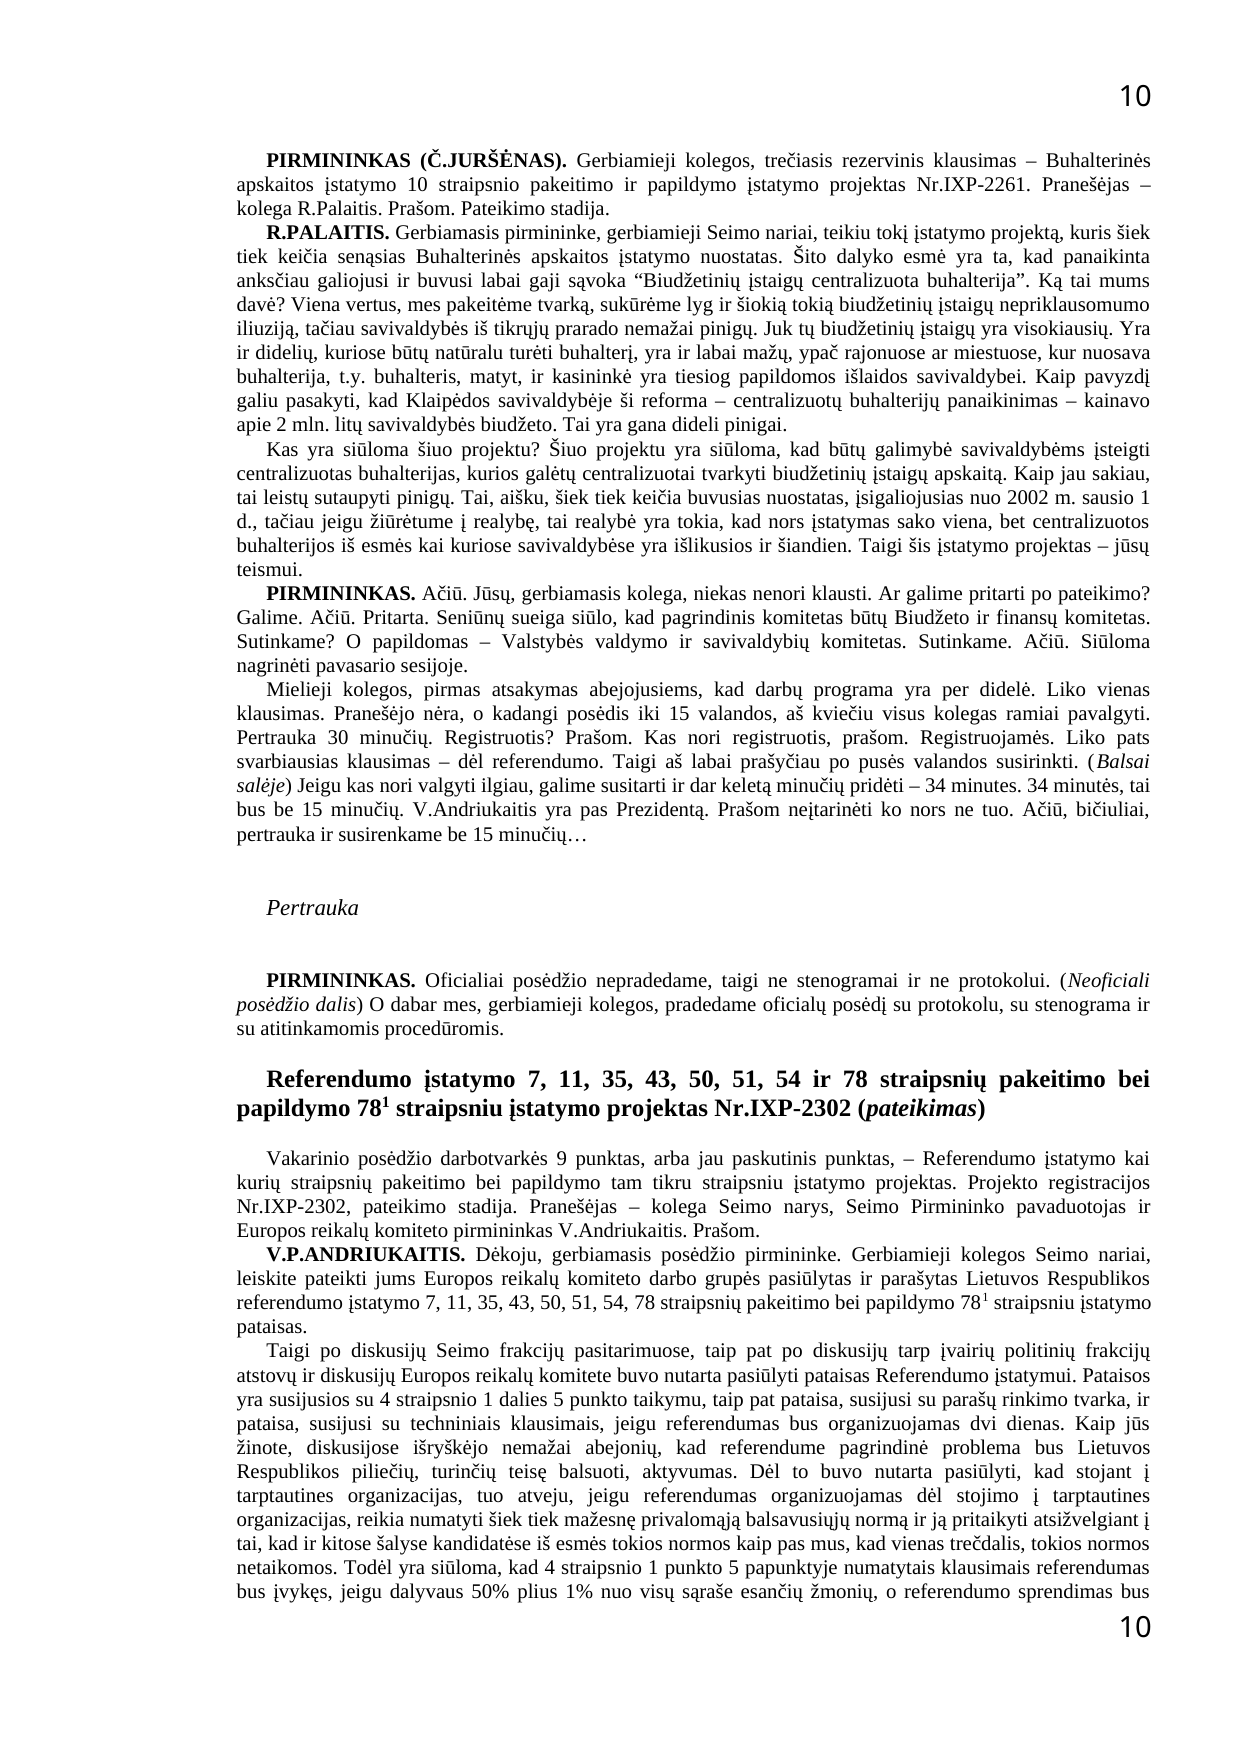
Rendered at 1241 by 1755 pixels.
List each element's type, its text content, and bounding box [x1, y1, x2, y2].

text PIRMININKAS. Ačiū. Jūsų, gerbiamasis kolega, niekas nenori klausti. Ar galime pritarti po pateikimo? Galime. Ačiū. Pritarta. Seniūnų sueiga siūlo, kad pagrindinis komitetas būtų Biudžeto ir finansų komitetas. Sutinkame? O papildomas – Valstybės valdymo ir savivaldybių komitetas. Sutinkame. Ačiū. Siūloma nagrinėti pavasario sesijoje. [236, 581, 1152, 677]
text V.P.ANDRIUKAITIS. Dėkoju, gerbiamasis posėdžio pirmininke. Gerbiamieji kolegos Seimo nariai, leiskite pateikti jums Europos reikalų komiteto darbo grupės pasiūlytas ir parašytas Lietuvos Respublikos referendumo įstatymo 7, 11, 35, 43, 50, 51, 54, 78 straipsnių pakeitimo bei papildymo 781 straipsniu įstatymo pataisas. [236, 1242, 1152, 1338]
text Taigi po diskusijų Seimo frakcijų pasitarimuose, taip pat po diskusijų tarp įvairių politinių frakcijų atstovų ir diskusijų Europos reikalų komitete buvo nutarta pasiūlyti pataisas Referendumo įstatymui. Pataisos yra susijusios su 4 straipsnio 1 dalies 5 punkto taikymu, taip pat pataisa, susijusi su parašų rinkimo tvarka, ir pataisa, susijusi su techniniais klausimais, jeigu referendumas bus organizuojamas dvi dienas. Kaip jūs žinote, diskusijose išryškėjo nemažai abejonių, kad referendume pagrindinė problema bus Lietuvos Respublikos piliečių, turinčių teisę balsuoti, aktyvumas. Dėl to buvo nutarta pasiūlyti, kad stojant į tarptautines organizacijas, tuo atveju, jeigu referendumas organizuojamas dėl stojimo į tarptautines organizacijas, reikia numatyti šiek tiek mažesnę privalomąją balsavusiųjų normą ir ją pritaikyti atsižvelgiant į tai, kad ir kitose šalyse kandidatėse iš esmės tokios normos kaip pas mus, kad vienas trečdalis, tokios normos netaikomos. Todėl yra siūloma, kad 4 straipsnio 1 punkto 5 papunktyje numatytais klausimais referendumas bus įvykęs, jeigu dalyvaus 50% plius 1% nuo visų sąraše esančių žmonių, o referendumo sprendimas bus [236, 1338, 1152, 1603]
text R.PALAITIS. Gerbiamasis pirmininke, gerbiamieji Seimo nariai, teikiu tokį įstatymo projektą, kuris šiek tiek keičia senąsias Buhalterinės apskaitos įstatymo nuostatas. Šito dalyko esmė yra ta, kad panaikinta anksčiau galiojusi ir buvusi labai gaji sąvoka “Biudžetinių įstaigų centralizuota buhalterija”. Ką tai mums davė? Viena vertus, mes pakeitėme tvarką, sukūrėme lyg ir šiokią tokią biudžetinių įstaigų nepriklausomumo iliuziją, tačiau savivaldybės iš tikrųjų prarado nemažai pinigų. Juk tų biudžetinių įstaigų yra visokiausių. Yra ir didelių, kuriose būtų natūralu turėti buhalterį, yra ir labai mažų, ypač rajonuose ar miestuose, kur nuosava buhalterija, t.y. buhalteris, matyt, ir kasininkė yra tiesiog papildomos išlaidos savivaldybei. Kaip pavyzdį galiu pasakyti, kad Klaipėdos savivaldybėje ši reforma – centralizuotų buhalterijų panaikinimas – kainavo apie 2 mln. litų savivaldybės biudžeto. Tai yra gana dideli pinigai. [236, 220, 1152, 436]
text Vakarinio posėdžio darbotvarkės 9 punktas, arba jau paskutinis punktas, – Referendumo įstatymo kai kurių straipsnių pakeitimo bei papildymo tam tikru straipsniu įstatymo projektas. Projekto registracijos Nr.IXP-2302, pateikimo stadija. Pranešėjas – kolega Seimo narys, Seimo Pirmininko pavaduotojas ir Europos reikalų komiteto pirmininkas V.Andriukaitis. Prašom. [236, 1146, 1152, 1242]
text PIRMININKAS (Č.JURŠĖNAS). Gerbiamieji kolegos, trečiasis rezervinis klausimas – Buhalterinės apskaitos įstatymo 10 straipsnio pakeitimo ir papildymo įstatymo projektas Nr.IXP-2261. Pranešėjas – kolega R.Palaitis. Prašom. Pateikimo stadija. [236, 148, 1152, 220]
text PIRMININKAS. Oficialiai posėdžio nepradedame, taigi ne stenogramai ir ne protokolui. (Neoficiali posėdžio dalis) O dabar mes, gerbiamieji kolegos, pradedame oficialų posėdį su protokolu, su stenograma ir su atitinkamomis procedūromis. [236, 968, 1152, 1040]
text Mielieji kolegos, pirmas atsakymas abejojusiems, kad darbų programa yra per didelė. Liko vienas klausimas. Pranešėjo nėra, o kadangi posėdis iki 15 valandos, aš kviečiu visus kolegas ramiai pavalgyti. Pertrauka 30 minučių. Registruotis? Prašom. Kas nori registruotis, prašom. Registruojamės. Liko pats svarbiausias klausimas – dėl referendumo. Taigi aš labai prašyčiau po pusės valandos susirinkti. (Balsai salėje) Jeigu kas nori valgyti ilgiau, galime susitarti ir dar keletą minučių pridėti – 34 minutes. 34 minutės, tai bus be 15 minučių. V.Andriukaitis yra pas Prezidentą. Prašom neįtarinėti ko nors ne tuo. Ačiū, bičiuliai, pertrauka ir susirenkame be 15 minučių… [236, 677, 1152, 846]
text Pertrauka [236, 894, 1152, 920]
text Referendumo įstatymo 7, 11, 35, 43, 50, 51, 54 ir 78 straipsnių pakeitimo bei papildymo 781 straipsniu įstatymo projektas Nr.IXP-2302 (pateikimas) [236, 1064, 1152, 1122]
text Kas yra siūloma šiuo projektu? Šiuo projektu yra siūloma, kad būtų galimybė savivaldybėms įsteigti centralizuotas buhalterijas, kurios galėtų centralizuotai tvarkyti biudžetinių įstaigų apskaitą. Kaip jau sakiau, tai leistų sutaupyti pinigų. Tai, aišku, šiek tiek keičia buvusias nuostatas, įsigaliojusias nuo 2002 m. sausio 1 d., tačiau jeigu žiūrėtume į realybę, tai realybė yra tokia, kad nors įstatymas sako viena, bet centralizuotos buhalterijos iš esmės kai kuriose savivaldybėse yra išlikusios ir šiandien. Taigi šis įstatymo projektas – jūsų teismui. [236, 436, 1152, 581]
